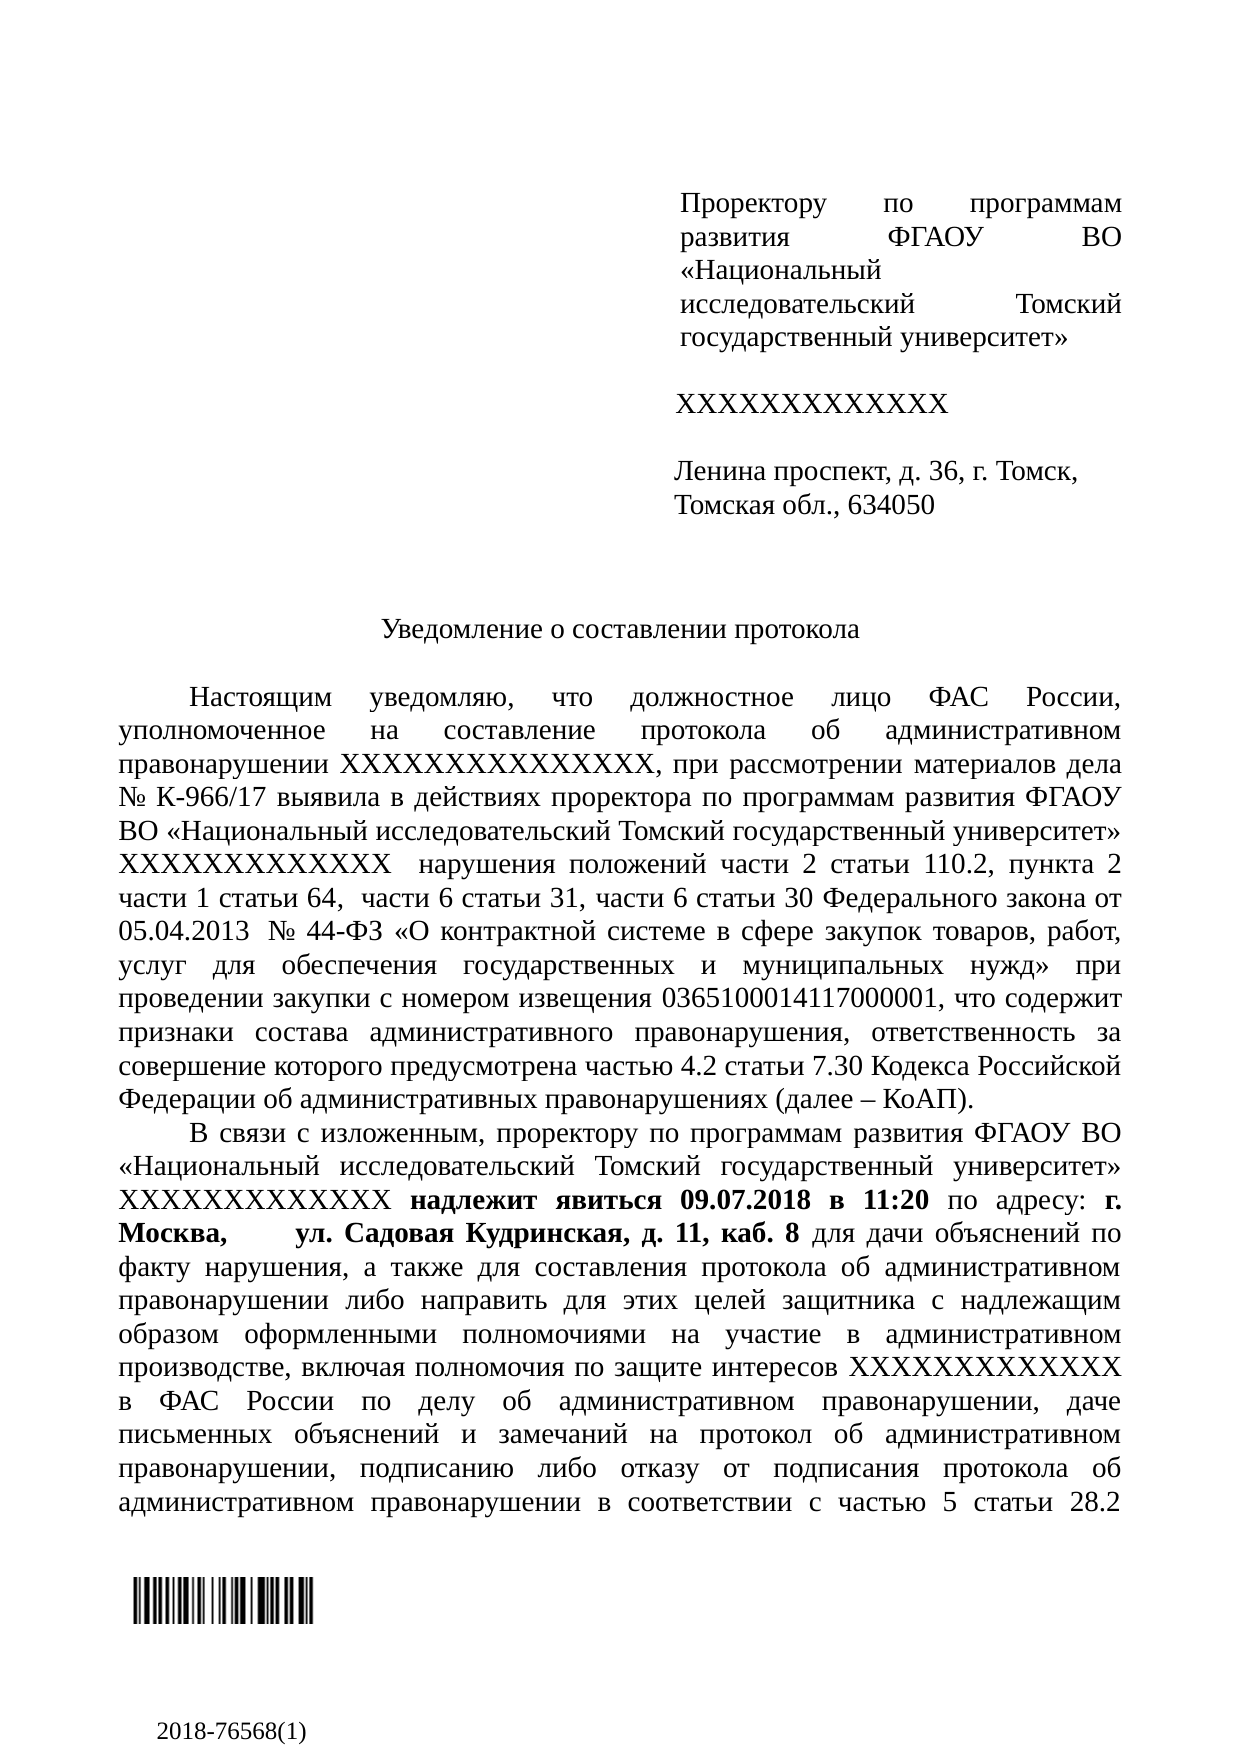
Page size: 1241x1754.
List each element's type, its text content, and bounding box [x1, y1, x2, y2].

text Настоящим уведомляю, что должностное лицо ФАС России, уполномоченное на составление протокола об административном правонарушении XXXXXXXXXXXXXXX, при рассмотрении материалов дела № К-966/17 выявила в действиях проректора по программам развития ФГАОУ ВО «Национальный исследовательский Томский государственный университет» XXXXXXXXXXXXX нарушения положений части 2 статьи 110.2, пункта 2 части 1 статьи 64, части 6 статьи 31, части 6 статьи 30 Федерального закона от 05.04.2013 № 44-ФЗ «О контрактной системе в сфере закупок товаров, работ, услуг для обеспечения государственных и муниципальных нужд» при проведении закупки с номером извещения 0365100014117000001, что содержит признаки состава административного правонарушения, ответственность за совершение которого предусмотрена частью 4.2 статьи 7.30 Кодекса Российской Федерации об административных правонарушениях (далее – КоАП). [118, 679, 1122, 1115]
text В связи с изложенным, проректору по программам развития ФГАОУ ВО «Национальный исследовательский Томский государственный университет» XXXXXXXXXXXXX надлежит явиться 09.07.2018 в 11:20 по адресу: г. Москва, ул. Садовая Кудринская, д. 11, каб. 8 для дачи объяснений по факту нарушения, а также для составления протокола об административном правонарушении либо направить для этих целей защитника с надлежащим образом оформленными полномочиями на участие в административном производстве, включая полномочия по защите интересов XXXXXXXXXXXXX в ФАС России по делу об административном правонарушении, даче письменных объяснений и замечаний на протокол об административном правонарушении, подписанию либо отказу от подписания протокола об административном правонарушении в соответствии с частью 5 статьи 28.2 [118, 1115, 1122, 1517]
text Уведомление о составлении протокола [118, 612, 1122, 645]
picture [118, 1577, 331, 1624]
text Ленина проспект, д. 36, г. Томск, Томская обл., 634050 [674, 453, 1122, 521]
text Проректору по программам развития ФГАОУ ВО «Национальный исследовательский Томский государственный университет» [680, 185, 1122, 353]
text XXXXXXXXXXXXX [671, 386, 1122, 420]
